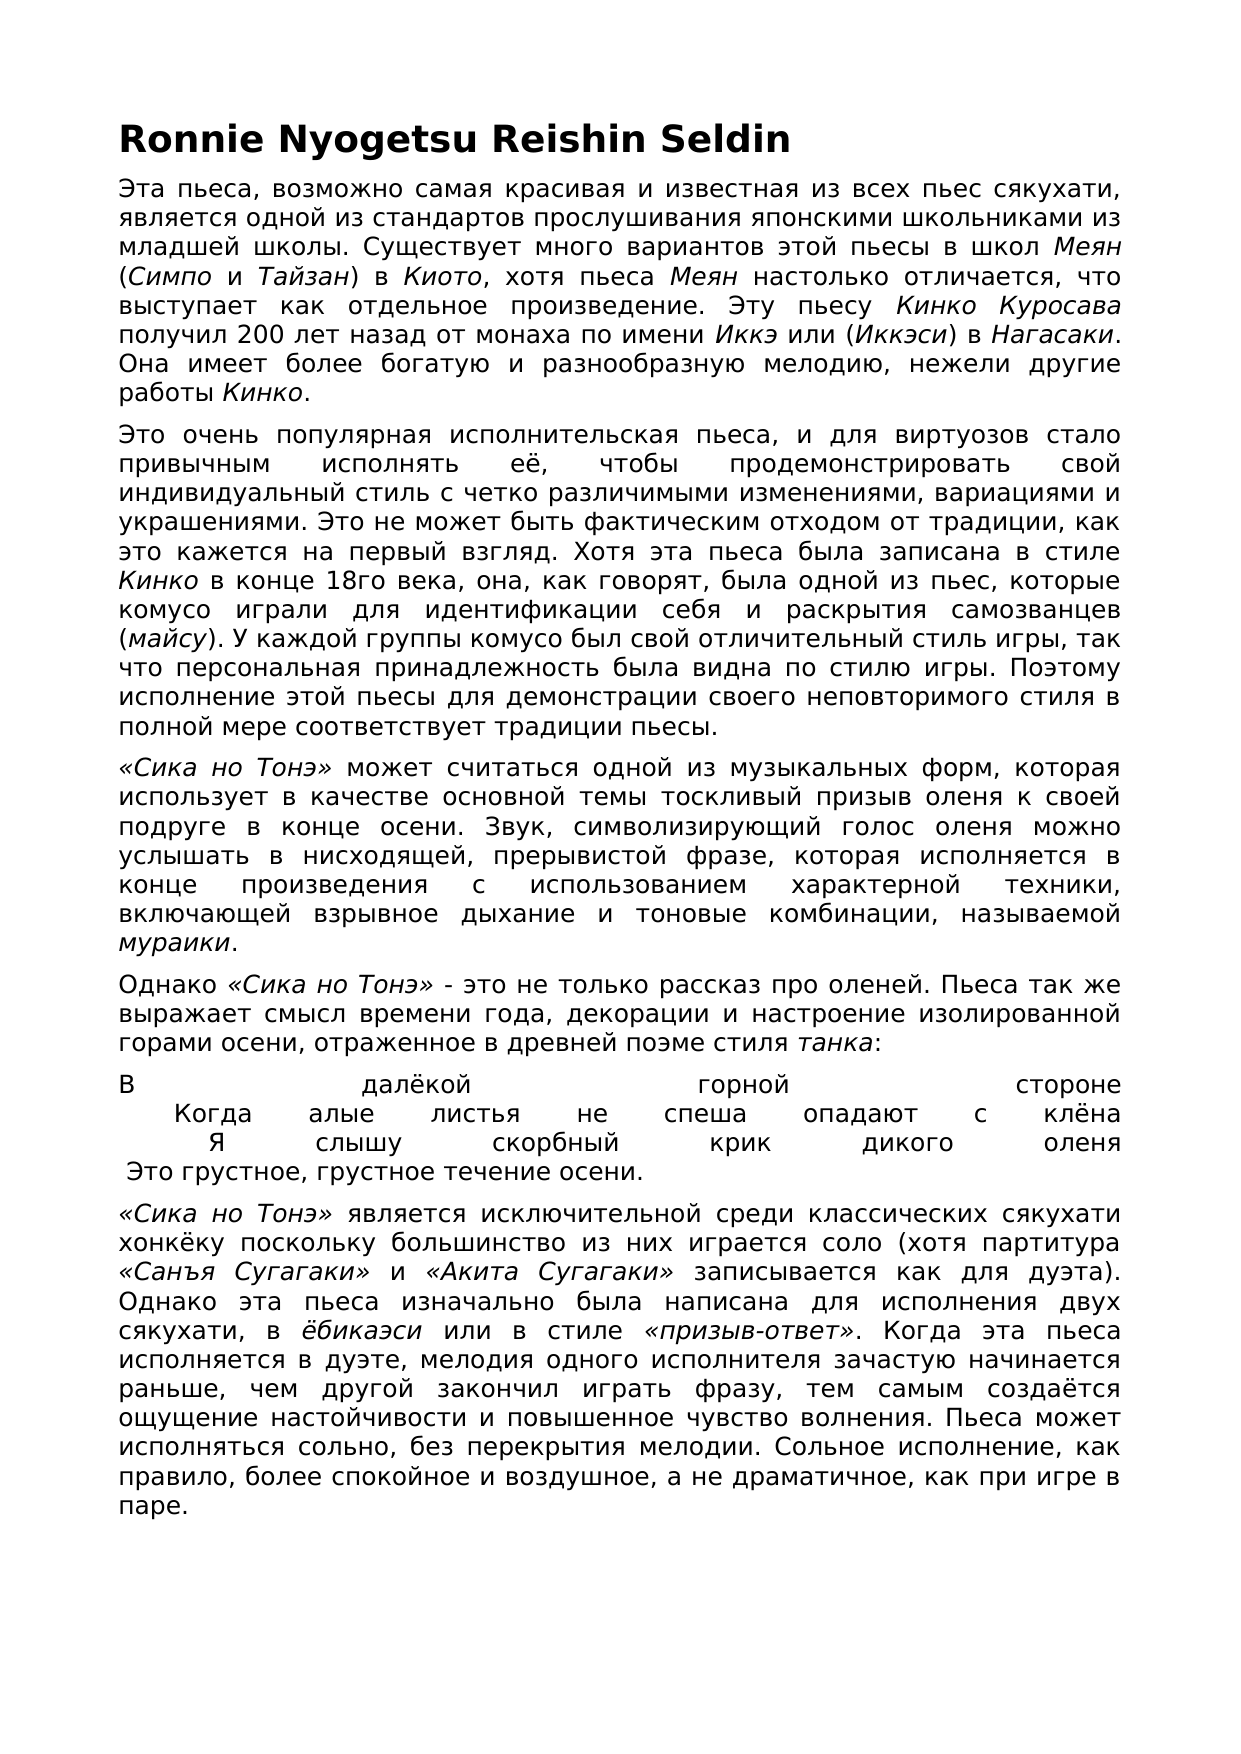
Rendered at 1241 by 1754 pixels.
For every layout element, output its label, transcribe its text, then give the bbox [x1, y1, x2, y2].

text «Сика но Тонэ» является исключительной среди классических сякухати хонкёку поскольку большинство из них играется соло (хотя партитура «Санъя Сугагаки» и «Акита Сугагаки» записывается как для дуэта). Однако эта пьеса изначально была написана для исполнения двух сякухати, в ёбикаэси или в стиле «призыв-ответ». Когда эта пьеса исполняется в дуэте, мелодия одного исполнителя зачастую начинается раньше, чем другой закончил играть фразу, тем самым создаётся ощущение настойчивости и повышенное чувство волнения. Пьеса может исполняться сольно, без перекрытия мелодии. Сольное исполнение, как правило, более спокойное и воздушное, а не драматичное, как при игре в паре. [118, 1199, 1122, 1520]
subtitle Ronnie Nyogetsu Reishin Seldin [118, 118, 1122, 162]
text Это очень популярная исполнительская пьеса, и для виртуозов стало привычным исполнять её, чтобы продемонстрировать свой индивидуальный стиль с четко различимыми изменениями, вариациями и украшениями. Это не может быть фактическим отходом от традиции, как это кажется на первый взгляд. Хотя эта пьеса была записана в стиле Кинко в конце 18го века, она, как говорят, была одной из пьес, которые комусо играли для идентификации себя и раскрытия самозванцев (майсу). У каждой группы комусо был свой отличительный стиль игры, так что персональная принадлежность была видна по стилю игры. Поэтому исполнение этой пьесы для демонстрации своего неповторимого стиля в полной мере соответствует традиции пьесы. [118, 420, 1122, 741]
text Эта пьеса, возможно самая красивая и известная из всех пьес сякухати, является одной из стандартов прослушивания японскими школьниками из младшей школы. Существует много вариантов этой пьесы в школ Меян (Симпо и Тайзан) в Киото, хотя пьеса Меян настолько отличается, что выступает как отдельное произведение. Эту пьесу Кинко Куросава получил 200 лет назад от монаха по имени Иккэ или (Иккэси) в Нагасаки. Она имеет более богатую и разнообразную мелодию, нежели другие работы Кинко. [118, 174, 1122, 408]
text Однако «Сика но Тонэ» - это не только рассказ про оленей. Пьеса так же выражает смысл времени года, декорации и настроение изолированной горами осени, отраженное в древней поэме стиля танка: [118, 970, 1122, 1058]
text В далёкой горной стороне Когда алые листья не спеша опадают с клёна Я слышу скорбный крик дикого оленя Это грустное, грустное течение осени. [118, 1070, 1122, 1187]
text «Сика но Тонэ» может считаться одной из музыкальных форм, которая использует в качестве основной темы тоскливый призыв оленя к своей подруге в конце осени. Звук, символизирующий голос оленя можно услышать в нисходящей, прерывистой фразе, которая исполняется в конце произведения с использованием характерной техники, включающей взрывное дыхание и тоновые комбинации, называемой мураики. [118, 753, 1122, 958]
